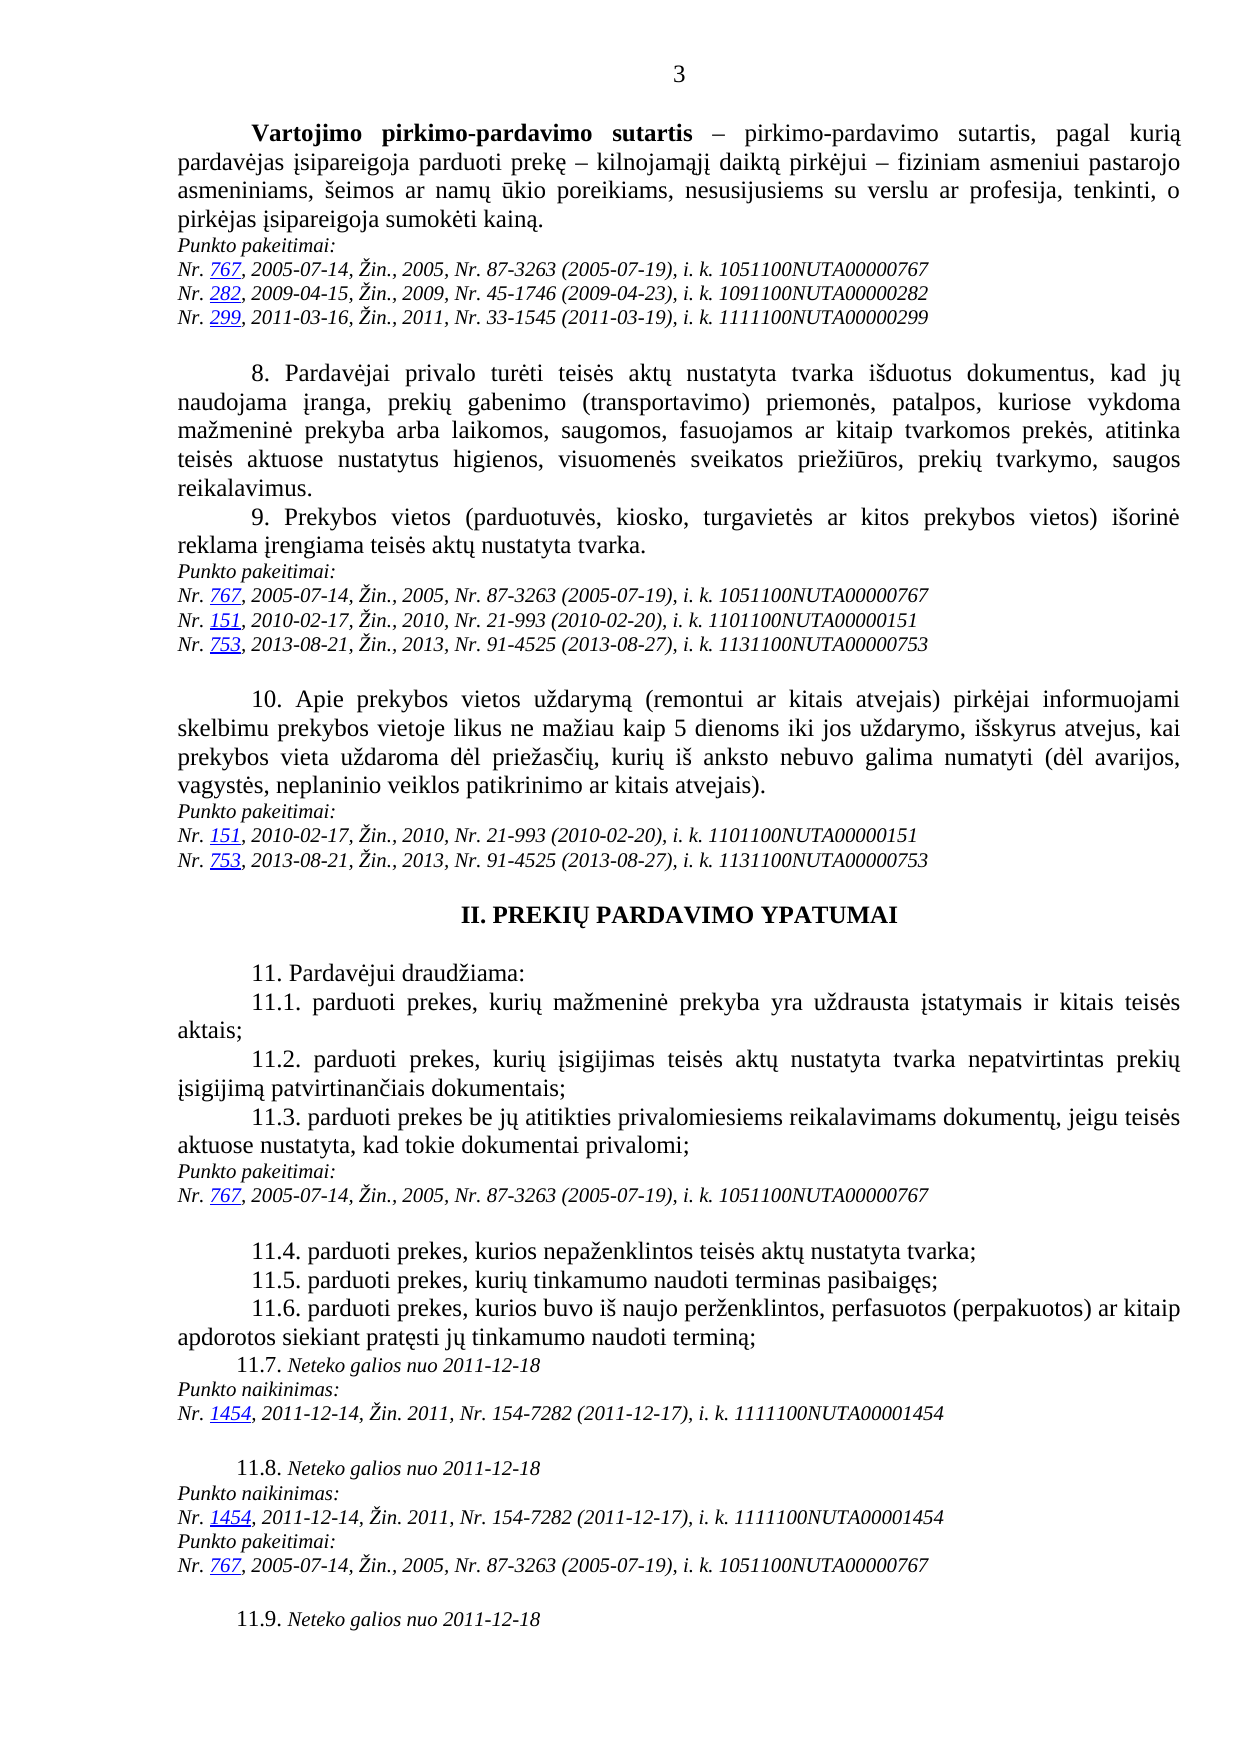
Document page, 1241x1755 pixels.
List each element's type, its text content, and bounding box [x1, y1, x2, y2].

text 10. Apie prekybos vietos uždarymą (remontui ar kitais atvejais) pirkėjai informuojami skelbimu prekybos vietoje likus ne mažiau kaip 5 dienoms iki jos uždarymo, išskyrus atvejus, kai prekybos vieta uždaroma dėl priežasčių, kurių iš anksto nebuvo galima numatyti (dėl avarijos, vagystės, neplaninio veiklos patikrinimo ar kitais atvejais). [177, 684, 1181, 799]
text Nr. 1454, 2011-12-14, Žin. 2011, Nr. 154-7282 (2011-12-17), i. k. 1111100NUTA00001454 [177, 1504, 1181, 1529]
text 11.1. parduoti prekes, kurių mažmeninė prekyba yra uždrausta įstatymais ir kitais teisės aktais; [177, 987, 1181, 1044]
text 11.6. parduoti prekes, kurios buvo iš naujo perženklintos, perfasuotos (perpakuotos) ar kitaip apdorotos siekiant pratęsti jų tinkamumo naudoti terminą; [177, 1293, 1181, 1351]
text Nr. 767, 2005-07-14, Žin., 2005, Nr. 87-3263 (2005-07-19), i. k. 1051100NUTA00000767 [177, 1553, 1181, 1577]
text Punkto pakeitimai: [177, 799, 1181, 823]
text Nr. 151, 2010-02-17, Žin., 2010, Nr. 21-993 (2010-02-20), i. k. 1101100NUTA00000151 [177, 823, 1181, 847]
text 11.8. Neteko galios nuo 2011-12-18 [177, 1454, 1181, 1481]
text 11. Pardavėjui draudžiama: [177, 958, 1181, 987]
text 8. Pardavėjai privalo turėti teisės aktų nustatyta tvarka išduotus dokumentus, kad jų naudojama įranga, prekių gabenimo (transportavimo) priemonės, patalpos, kuriose vykdoma mažmeninė prekyba arba laikomos, saugomos, fasuojamos ar kitaip tvarkomos prekės, atitinka teisės aktuose nustatytus higienos, visuomenės sveikatos priežiūros, prekių tvarkymo, saugos reikalavimus. [177, 358, 1181, 502]
text Nr. 753, 2013-08-21, Žin., 2013, Nr. 91-4525 (2013-08-27), i. k. 1131100NUTA00000753 [177, 632, 1181, 656]
text Punkto pakeitimai: [177, 233, 1181, 257]
text 9. Prekybos vietos (parduotuvės, kiosko, turgavietės ar kitos prekybos vietos) išorinė reklama įrengiama teisės aktų nustatyta tvarka. [177, 502, 1181, 559]
text Nr. 767, 2005-07-14, Žin., 2005, Nr. 87-3263 (2005-07-19), i. k. 1051100NUTA00000767 [177, 257, 1181, 281]
text Nr. 1454, 2011-12-14, Žin. 2011, Nr. 154-7282 (2011-12-17), i. k. 1111100NUTA00001454 [177, 1401, 1181, 1425]
text 11.5. parduoti prekes, kurių tinkamumo naudoti terminas pasibaigęs; [177, 1265, 1181, 1293]
text 11.2. parduoti prekes, kurių įsigijimas teisės aktų nustatyta tvarka nepatvirtintas prekių įsigijimą patvirtinančiais dokumentais; [177, 1044, 1181, 1102]
text Punkto pakeitimai: [177, 559, 1181, 583]
text 11.4. parduoti prekes, kurios nepaženklintos teisės aktų nustatyta tvarka; [177, 1236, 1181, 1265]
text Nr. 282, 2009-04-15, Žin., 2009, Nr. 45-1746 (2009-04-23), i. k. 1091100NUTA00000282 [177, 281, 1181, 305]
text Punkto pakeitimai: [177, 1529, 1181, 1553]
text II. Prekių pardavimo ypatumai [177, 900, 1181, 929]
text Nr. 299, 2011-03-16, Žin., 2011, Nr. 33-1545 (2011-03-19), i. k. 1111100NUTA00000299 [177, 305, 1181, 329]
text 11.9. Neteko galios nuo 2011-12-18 [177, 1606, 1181, 1632]
text 11.3. parduoti prekes be jų atitikties privalomiesiems reikalavimams dokumentų, jeigu teisės aktuose nustatyta, kad tokie dokumentai privalomi; [177, 1102, 1181, 1159]
text Vartojimo pirkimo-pardavimo sutartis – pirkimo-pardavimo sutartis, pagal kurią pardavėjas įsipareigoja parduoti prekę – kilnojamąjį daiktą pirkėjui – fiziniam asmeniui pastarojo asmeniniams, šeimos ar namų ūkio poreikiams, nesusijusiems su verslu ar profesija, tenkinti, o pirkėjas įsipareigoja sumokėti kainą. [177, 118, 1181, 233]
text Punkto naikinimas: [177, 1481, 1181, 1504]
text 11.7. Neteko galios nuo 2011-12-18 [177, 1351, 1181, 1377]
text Punkto pakeitimai: [177, 1159, 1181, 1183]
text Nr. 151, 2010-02-17, Žin., 2010, Nr. 21-993 (2010-02-20), i. k. 1101100NUTA00000151 [177, 607, 1181, 632]
text Punkto naikinimas: [177, 1377, 1181, 1401]
text Nr. 767, 2005-07-14, Žin., 2005, Nr. 87-3263 (2005-07-19), i. k. 1051100NUTA00000767 [177, 1183, 1181, 1207]
text Nr. 753, 2013-08-21, Žin., 2013, Nr. 91-4525 (2013-08-27), i. k. 1131100NUTA00000753 [177, 847, 1181, 872]
text Nr. 767, 2005-07-14, Žin., 2005, Nr. 87-3263 (2005-07-19), i. k. 1051100NUTA00000767 [177, 583, 1181, 607]
